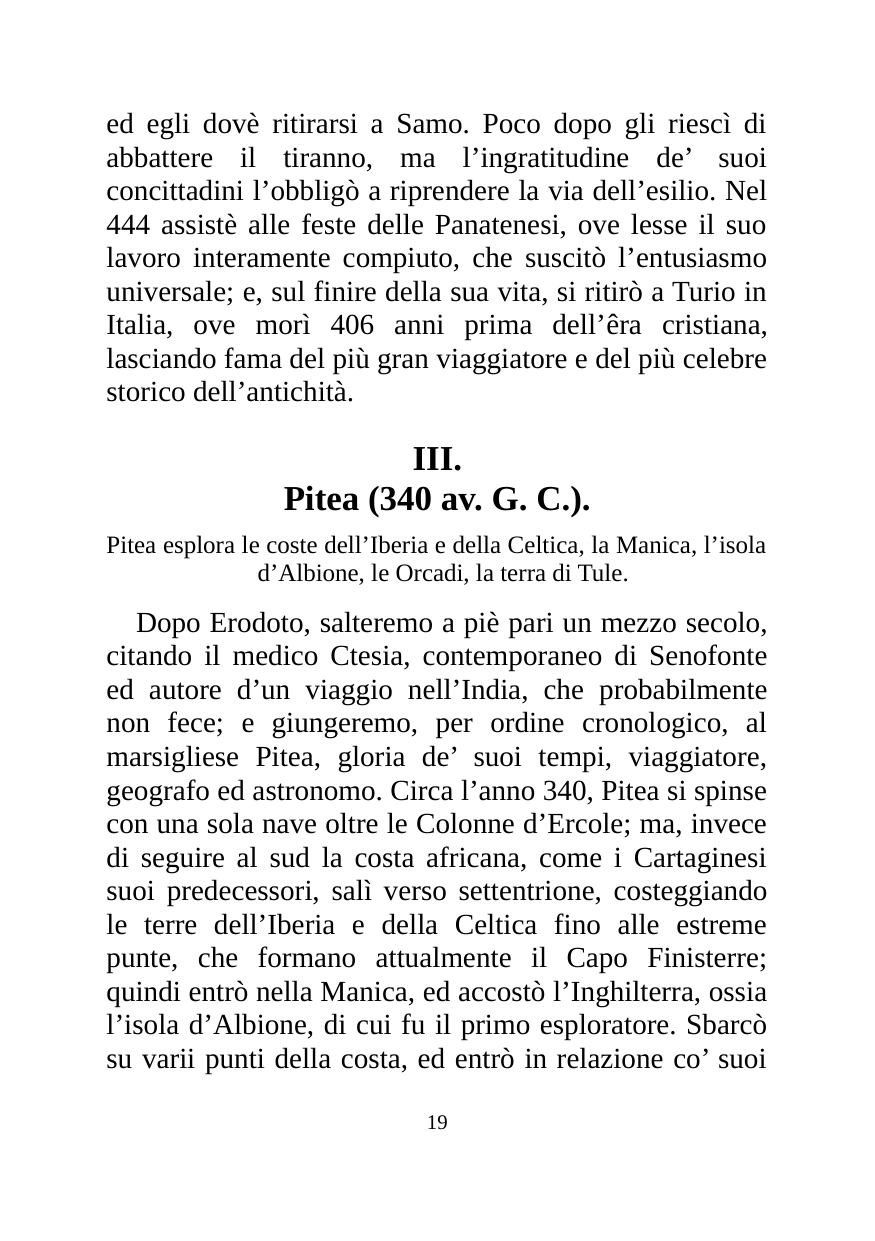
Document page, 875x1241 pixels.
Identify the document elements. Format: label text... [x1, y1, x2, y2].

subtitle Pitea esplora le coste dell’Iberia e della Celtica, la Manica, l’isola d’Albione, le Orcadi, la terra di Tule. [106, 530, 768, 587]
text ed egli dovè ritirarsi a Samo. Poco dopo gli riescì di abbattere il tiranno, ma l’ingratitudine de’ suoi concittadini l’obbligò a riprendere la via dell’esilio. Nel 444 assistè alle feste delle Panatenesi, ove lesse il suo lavoro interamente compiuto, che suscitò l’entusiasmo universale; e, sul finire della sua vita, si ritirò a Turio in Italia, ove morì 406 anni prima dell’êra cristiana, lasciando fama del più gran viaggiatore e del più celebre storico dell’antichità. [106, 106, 768, 408]
text Dopo Erodoto, salteremo a piè pari un mezzo secolo, citando il medico Ctesia, contemporaneo di Senofonte ed autore d’un viaggio nell’India, che probabilmente non fece; e giungeremo, per ordine cronologico, al marsigliese Pitea, gloria de’ suoi tempi, viaggiatore, geografo ed astronomo. Circa l’anno 340, Pitea si spinse con una sola nave oltre le Colonne d’Ercole; ma, invece di seguire al sud la costa africana, come i Cartaginesi suoi predecessori, salì verso settentrione, costeggiando le terre dell’Iberia e della Celtica fino alle estreme punte, che formano attualmente il Capo Finisterre; quindi entrò nella Manica, ed accostò l’Inghilterra, ossia l’isola d’Albione, di cui fu il primo esploratore. Sbarcò su varii punti della costa, ed entrò in relazione co’ suoi [106, 605, 768, 1074]
subtitle III. Pitea (340 av. G. C.). [106, 438, 768, 518]
